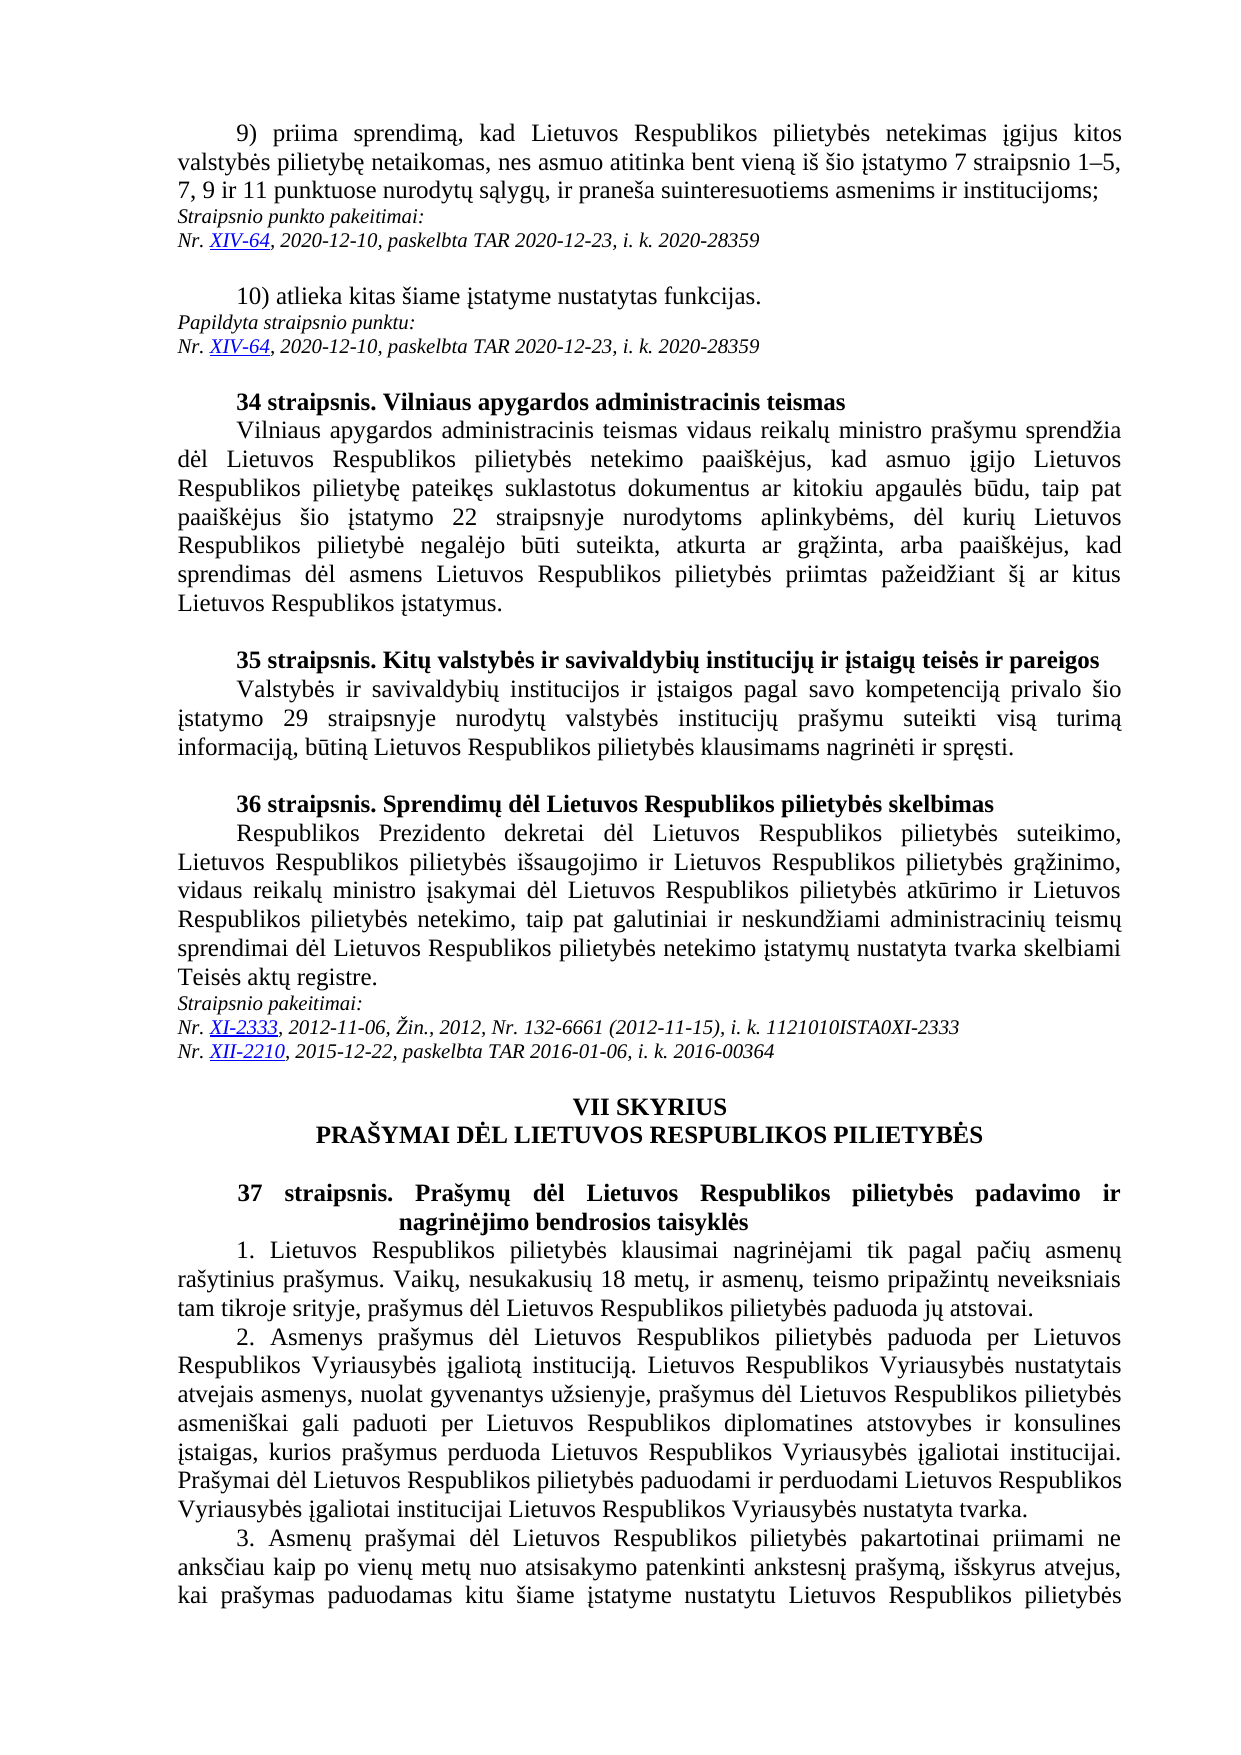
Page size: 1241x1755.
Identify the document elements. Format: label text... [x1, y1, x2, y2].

text Nr. XII-2210, 2015-12-22, paskelbta TAR 2016-01-06, i. k. 2016-00364 [177, 1039, 1122, 1063]
text 3. Asmenų prašymai dėl Lietuvos Respublikos pilietybės pakartotinai priimami ne anksčiau kaip po vienų metų nuo atsisakymo patenkinti ankstesnį prašymą, išskyrus atvejus, kai prašymas paduodamas kitu šiame įstatyme nustatytu Lietuvos Respublikos pilietybės [177, 1523, 1122, 1609]
text Valstybės ir savivaldybių institucijos ir įstaigos pagal savo kompetenciją privalo šio įstatymo 29 straipsnyje nurodytų valstybės institucijų prašymu suteikti visą turimą informaciją, būtiną Lietuvos Respublikos pilietybės klausimams nagrinėti ir spręsti. [177, 674, 1122, 761]
text 36 straipsnis. Sprendimų dėl Lietuvos Respublikos pilietybės skelbimas [177, 789, 1122, 818]
text Nr. XIV-64, 2020-12-10, paskelbta TAR 2020-12-23, i. k. 2020-28359 [177, 334, 1122, 358]
text 1. Lietuvos Respublikos pilietybės klausimai nagrinėjami tik pagal pačių asmenų rašytinius prašymus. Vaikų, nesukakusių 18 metų, ir asmenų, teismo pripažintų neveiksniais tam tikroje srityje, prašymus dėl Lietuvos Respublikos pilietybės paduoda jų atstovai. [177, 1235, 1122, 1322]
text 34 straipsnis. Vilniaus apygardos administracinis teismas [177, 387, 1122, 416]
text Nr. XIV-64, 2020-12-10, paskelbta TAR 2020-12-23, i. k. 2020-28359 [177, 228, 1122, 252]
text Vilniaus apygardos administracinis teismas vidaus reikalų ministro prašymu sprendžia dėl Lietuvos Respublikos pilietybės netekimo paaiškėjus, kad asmuo įgijo Lietuvos Respublikos pilietybę pateikęs suklastotus dokumentus ar kitokiu apgaulės būdu, taip pat paaiškėjus šio įstatymo 22 straipsnyje nurodytoms aplinkybėms, dėl kurių Lietuvos Respublikos pilietybė negalėjo būti suteikta, atkurta ar grąžinta, arba paaiškėjus, kad sprendimas dėl asmens Lietuvos Respublikos pilietybės priimtas pažeidžiant šį ar kitus Lietuvos Respublikos įstatymus. [177, 416, 1122, 617]
text 9) priima sprendimą, kad Lietuvos Respublikos pilietybės netekimas įgijus kitos valstybės pilietybę netaikomas, nes asmuo atitinka bent vieną iš šio įstatymo 7 straipsnio 1–5, 7, 9 ir 11 punktuose nurodytų sąlygų, ir praneša suinteresuotiems asmenims ir institucijoms; [177, 118, 1122, 204]
text Respublikos Prezidento dekretai dėl Lietuvos Respublikos pilietybės suteikimo, Lietuvos Respublikos pilietybės išsaugojimo ir Lietuvos Respublikos pilietybės grąžinimo, vidaus reikalų ministro įsakymai dėl Lietuvos Respublikos pilietybės atkūrimo ir Lietuvos Respublikos pilietybės netekimo, taip pat galutiniai ir neskundžiami administracinių teismų sprendimai dėl Lietuvos Respublikos pilietybės netekimo įstatymų nustatyta tvarka skelbiami Teisės aktų registre. [177, 818, 1122, 991]
text 37 straipsnis. Prašymų dėl Lietuvos Respublikos pilietybės padavimo ir nagrinėjimo bendrosios taisyklės [237, 1178, 1122, 1235]
text PRAŠYMAI DĖL LIETUVOS RESPUBLIKOS PILIETYBĖS [177, 1120, 1122, 1149]
text Nr. XI-2333, 2012-11-06, Žin., 2012, Nr. 132-6661 (2012-11-15), i. k. 1121010ISTA0XI-2333 [177, 1015, 1122, 1039]
text VII SKYRIUS [177, 1092, 1122, 1120]
text 10) atlieka kitas šiame įstatyme nustatytas funkcijas. [177, 281, 1122, 310]
text 2. Asmenys prašymus dėl Lietuvos Respublikos pilietybės paduoda per Lietuvos Respublikos Vyriausybės įgaliotą instituciją. Lietuvos Respublikos Vyriausybės nustatytais atvejais asmenys, nuolat gyvenantys užsienyje, prašymus dėl Lietuvos Respublikos pilietybės asmeniškai gali paduoti per Lietuvos Respublikos diplomatines atstovybes ir konsulines įstaigas, kurios prašymus perduoda Lietuvos Respublikos Vyriausybės įgaliotai institucijai. Prašymai dėl Lietuvos Respublikos pilietybės paduodami ir perduodami Lietuvos Respublikos Vyriausybės įgaliotai institucijai Lietuvos Respublikos Vyriausybės nustatyta tvarka. [177, 1322, 1122, 1523]
text Straipsnio punkto pakeitimai: [177, 204, 1122, 228]
text Papildyta straipsnio punktu: [177, 310, 1122, 334]
text 35 straipsnis. Kitų valstybės ir savivaldybių institucijų ir įstaigų teisės ir pareigos [177, 646, 1122, 674]
text Straipsnio pakeitimai: [177, 991, 1122, 1015]
